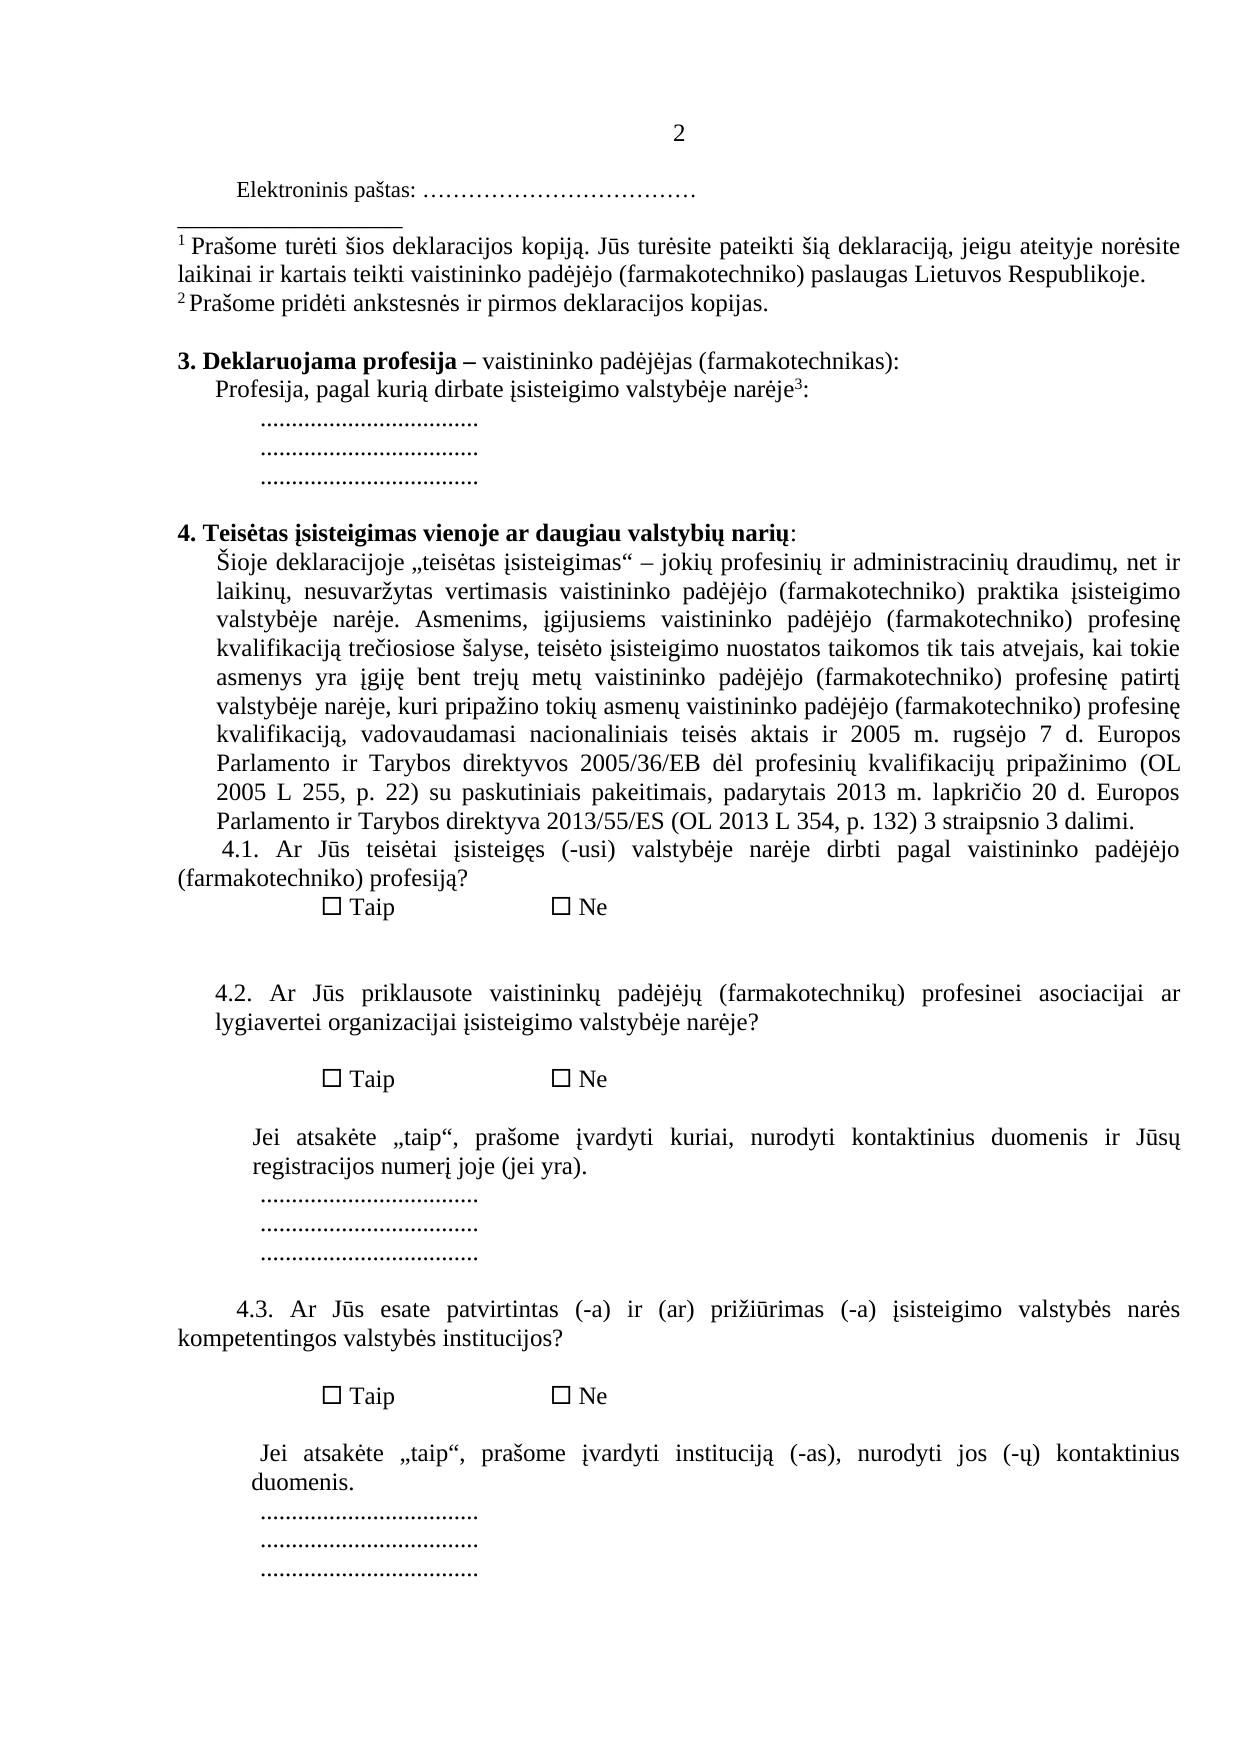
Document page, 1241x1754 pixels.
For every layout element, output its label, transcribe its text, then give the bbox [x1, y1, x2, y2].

text ................................... [223, 1237, 1181, 1266]
text ................................... [223, 403, 1181, 432]
text Profesija, pagal kurią dirbate įsisteigimo valstybėje narėje3: [215, 374, 1181, 403]
table_header  Taip [177, 892, 538, 949]
text Šioje deklaracijoje „teisėtas įsisteigimas“ – jokių profesinių ir administracinių draudimų, net ir laikinų, nesuvaržytas vertimasis vaistininko padėjėjo (farmakotechniko) praktika įsisteigimo valstybėje narėje. Asmenims, įgijusiems vaistininko padėjėjo (farmakotechniko) profesinę kvalifikaciją trečiosiose šalyse, teisėto įsisteigimo nuostatos taikomos tik tais atvejais, kai tokie asmenys yra įgiję bent trejų metų vaistininko padėjėjo (farmakotechniko) profesinę patirtį valstybėje narėje, kuri pripažino tokių asmenų vaistininko padėjėjo (farmakotechniko) profesinę kvalifikaciją, vadovaudamasi nacionaliniais teisės aktais ir 2005 m. rugsėjo 7 d. Europos Parlamento ir Tarybos direktyvos 2005/36/EB dėl profesinių kvalifikacijų pripažinimo (OL 2005 L 255, p. 22) su paskutiniais pakeitimais, padarytais 2013 m. lapkričio 20 d. Europos Parlamento ir Tarybos direktyva 2013/55/ES (OL 2013 L 354, p. 132) 3 straipsnio 3 dalimi. [216, 547, 1181, 834]
text ................................... [223, 461, 1181, 489]
table_header  Taip [177, 1381, 538, 1409]
text Elektroninis paštas: ……………………………… [177, 176, 1181, 202]
text Jei atsakėte „taip“, prašome įvardyti instituciją (-as), nurodyti jos (-ų) kontaktinius duomenis. [251, 1438, 1181, 1496]
text ................................... [223, 1524, 1181, 1553]
table_header  Ne [539, 1381, 1122, 1409]
text 4. Teisėtas įsisteigimas vienoje ar daugiau valstybių narių: [177, 518, 1181, 547]
table_header  Ne [539, 1065, 1122, 1093]
text 2 Prašome pridėti ankstesnės ir pirmos deklaracijos kopijas. [177, 288, 1181, 317]
text 4.1. Ar Jūs teisėtai įsisteigęs (-usi) valstybėje narėje dirbti pagal vaistininko padėjėjo (farmakotechniko) profesiją? [177, 834, 1181, 892]
text 1 Prašome turėti šios deklaracijos kopiją. Jūs turėsite pateikti šią deklaraciją, jeigu ateityje norėsite laikinai ir kartais teikti vaistininko padėjėjo (farmakotechniko) paslaugas Lietuvos Respublikoje. [177, 231, 1181, 288]
text Jei atsakėte „taip“, prašome įvardyti kuriai, nurodyti kontaktinius duomenis ir Jūsų registracijos numerį joje (jei yra). [252, 1122, 1181, 1179]
text ................................... [223, 432, 1181, 461]
text __________________ [177, 202, 1181, 231]
table_header  Taip [177, 1065, 538, 1093]
text ................................... [223, 1208, 1181, 1237]
text ................................... [223, 1179, 1181, 1208]
table_header  Ne [539, 892, 1122, 949]
text 4.2. Ar Jūs priklausote vaistininkų padėjėjų (farmakotechnikų) profesinei asociacijai ar lygiavertei organizacijai įsisteigimo valstybėje narėje? [215, 978, 1181, 1036]
text ................................... [223, 1496, 1181, 1524]
text 4.3. Ar Jūs esate patvirtintas (-a) ir (ar) prižiūrimas (-a) įsisteigimo valstybės narės kompetentingos valstybės institucijos? [177, 1294, 1181, 1352]
text ................................... [223, 1553, 1181, 1582]
text 3. Deklaruojama profesija – vaistininko padėjėjas (farmakotechnikas): [177, 346, 1181, 374]
